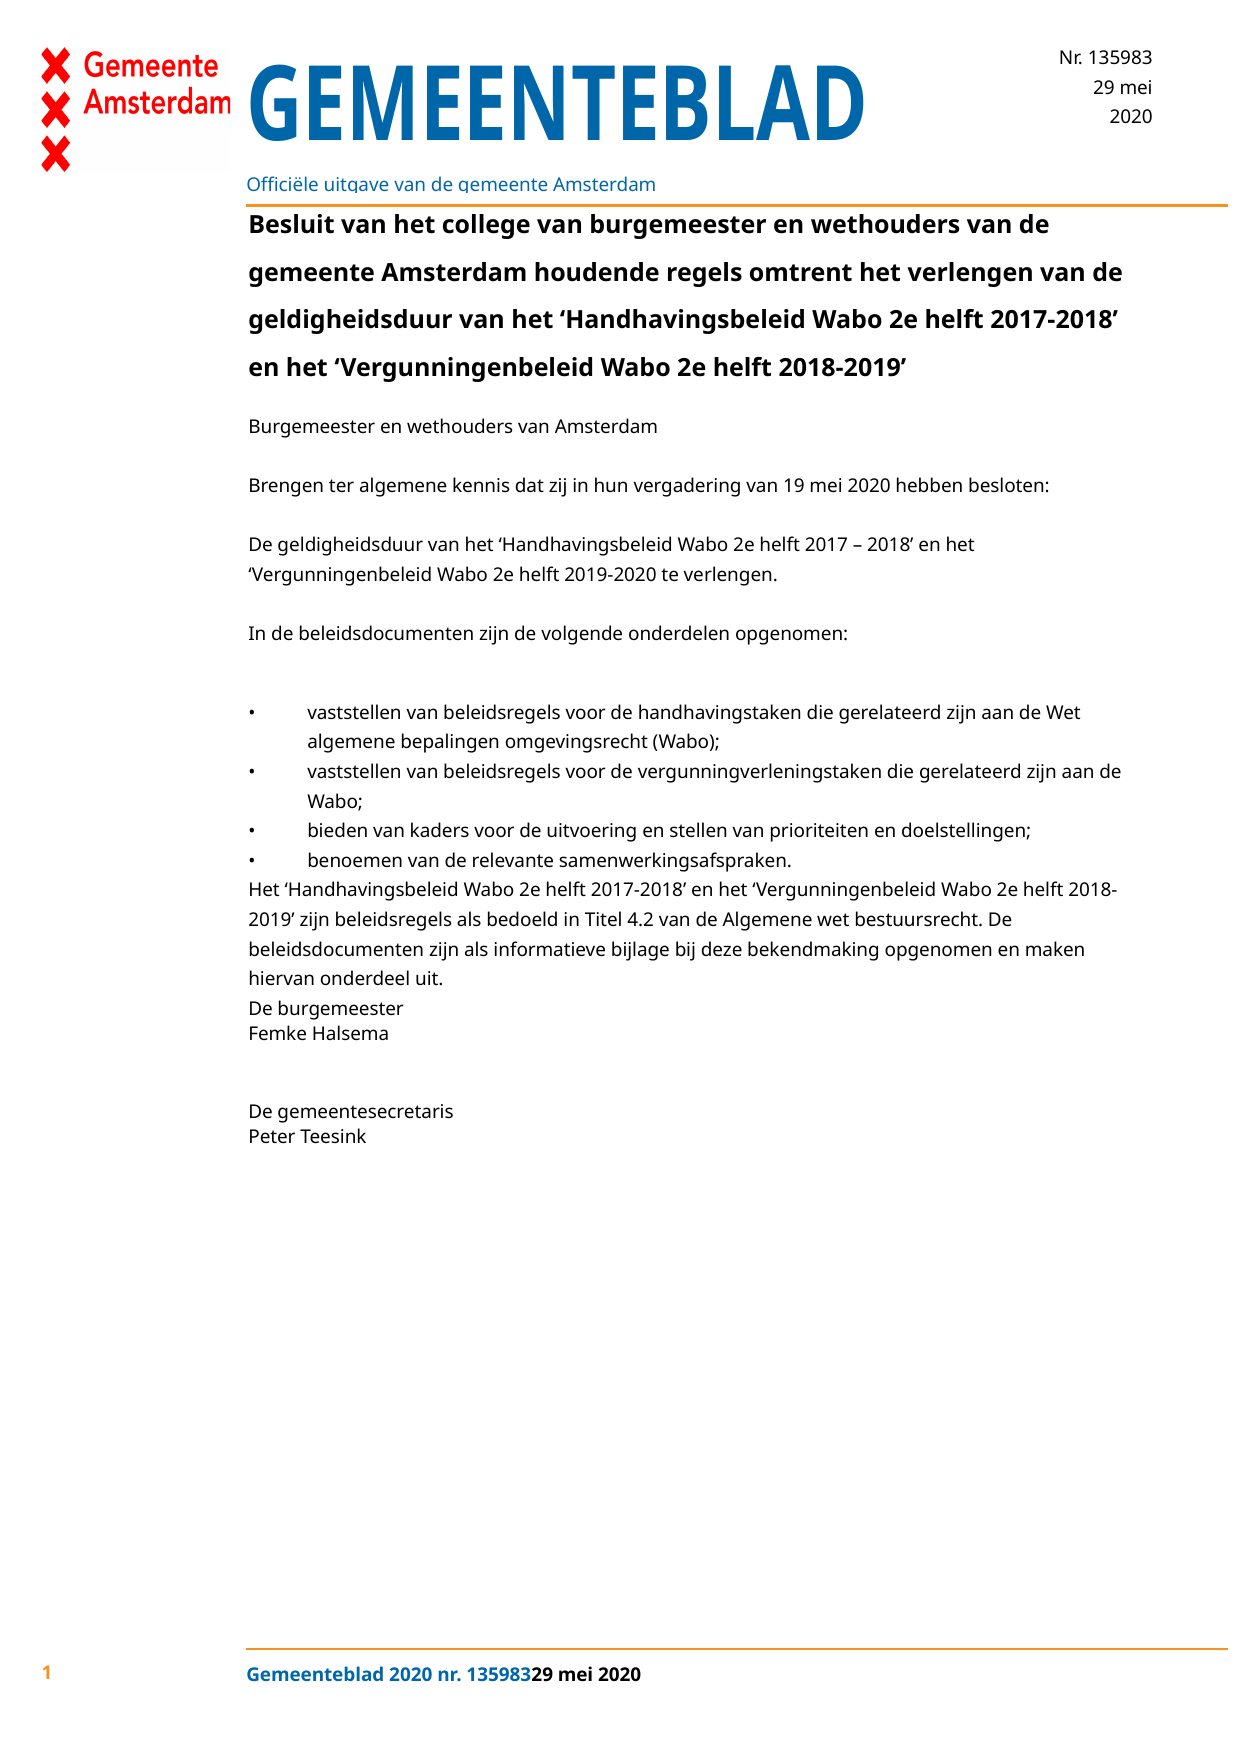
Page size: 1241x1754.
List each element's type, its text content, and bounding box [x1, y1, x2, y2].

picture [41, 47, 231, 172]
list vaststellen van beleidsregels voor de vergunningverleningstaken die gerelateerd zijn aan de Wabo; [248, 758, 1152, 813]
text De geldigheidsduur van het ‘Handhavingsbeleid Wabo 2e helft 2017 – 2018’ en het ‘Vergunningenbeleid Wabo 2e helft 2019-2020 te verlengen. [248, 531, 1152, 587]
list bieden van kaders voor de uitvoering en stellen van prioriteiten en doelstellingen; [248, 817, 1152, 843]
text Besluit van het college van burgemeester en wethouders van de gemeente Amsterdam houdende regels omtrent het verlengen van de geldigheidsduur van het ‘Handhavingsbeleid Wabo 2e helft 2017-2018’ en het ‘Vergunningenbeleid Wabo 2e helft 2018-2019’ [248, 207, 1152, 384]
text Brengen ter algemene kennis dat zij in hun vergadering van 19 mei 2020 hebben besloten: [248, 472, 1152, 498]
text Femke Halsema [248, 1021, 1152, 1046]
text Burgemeester en wethouders van Amsterdam [248, 413, 1152, 439]
text In de beleidsdocumenten zijn de volgende onderdelen opgenomen: [248, 620, 1152, 646]
text De burgemeester [248, 995, 1152, 1021]
list benoemen van de relevante samenwerkingsafspraken. [248, 847, 1152, 873]
text Het ‘Handhavingsbeleid Wabo 2e helft 2017-2018’ en het ‘Vergunningenbeleid Wabo 2e helft 2018-2019’ zijn beleidsregels als bedoeld in Titel 4.2 van de Algemene wet bestuursrecht. De beleidsdocumenten zijn als informatieve bijlage bij deze bekendmaking opgenomen en maken hiervan onderdeel uit. [248, 877, 1152, 991]
text Peter Teesink [248, 1123, 1152, 1149]
list vaststellen van beleidsregels voor de handhavingstaken die gerelateerd zijn aan de Wet algemene bepalingen omgevingsrecht (Wabo); [248, 699, 1152, 754]
text De gemeentesecretaris [248, 1098, 1152, 1123]
